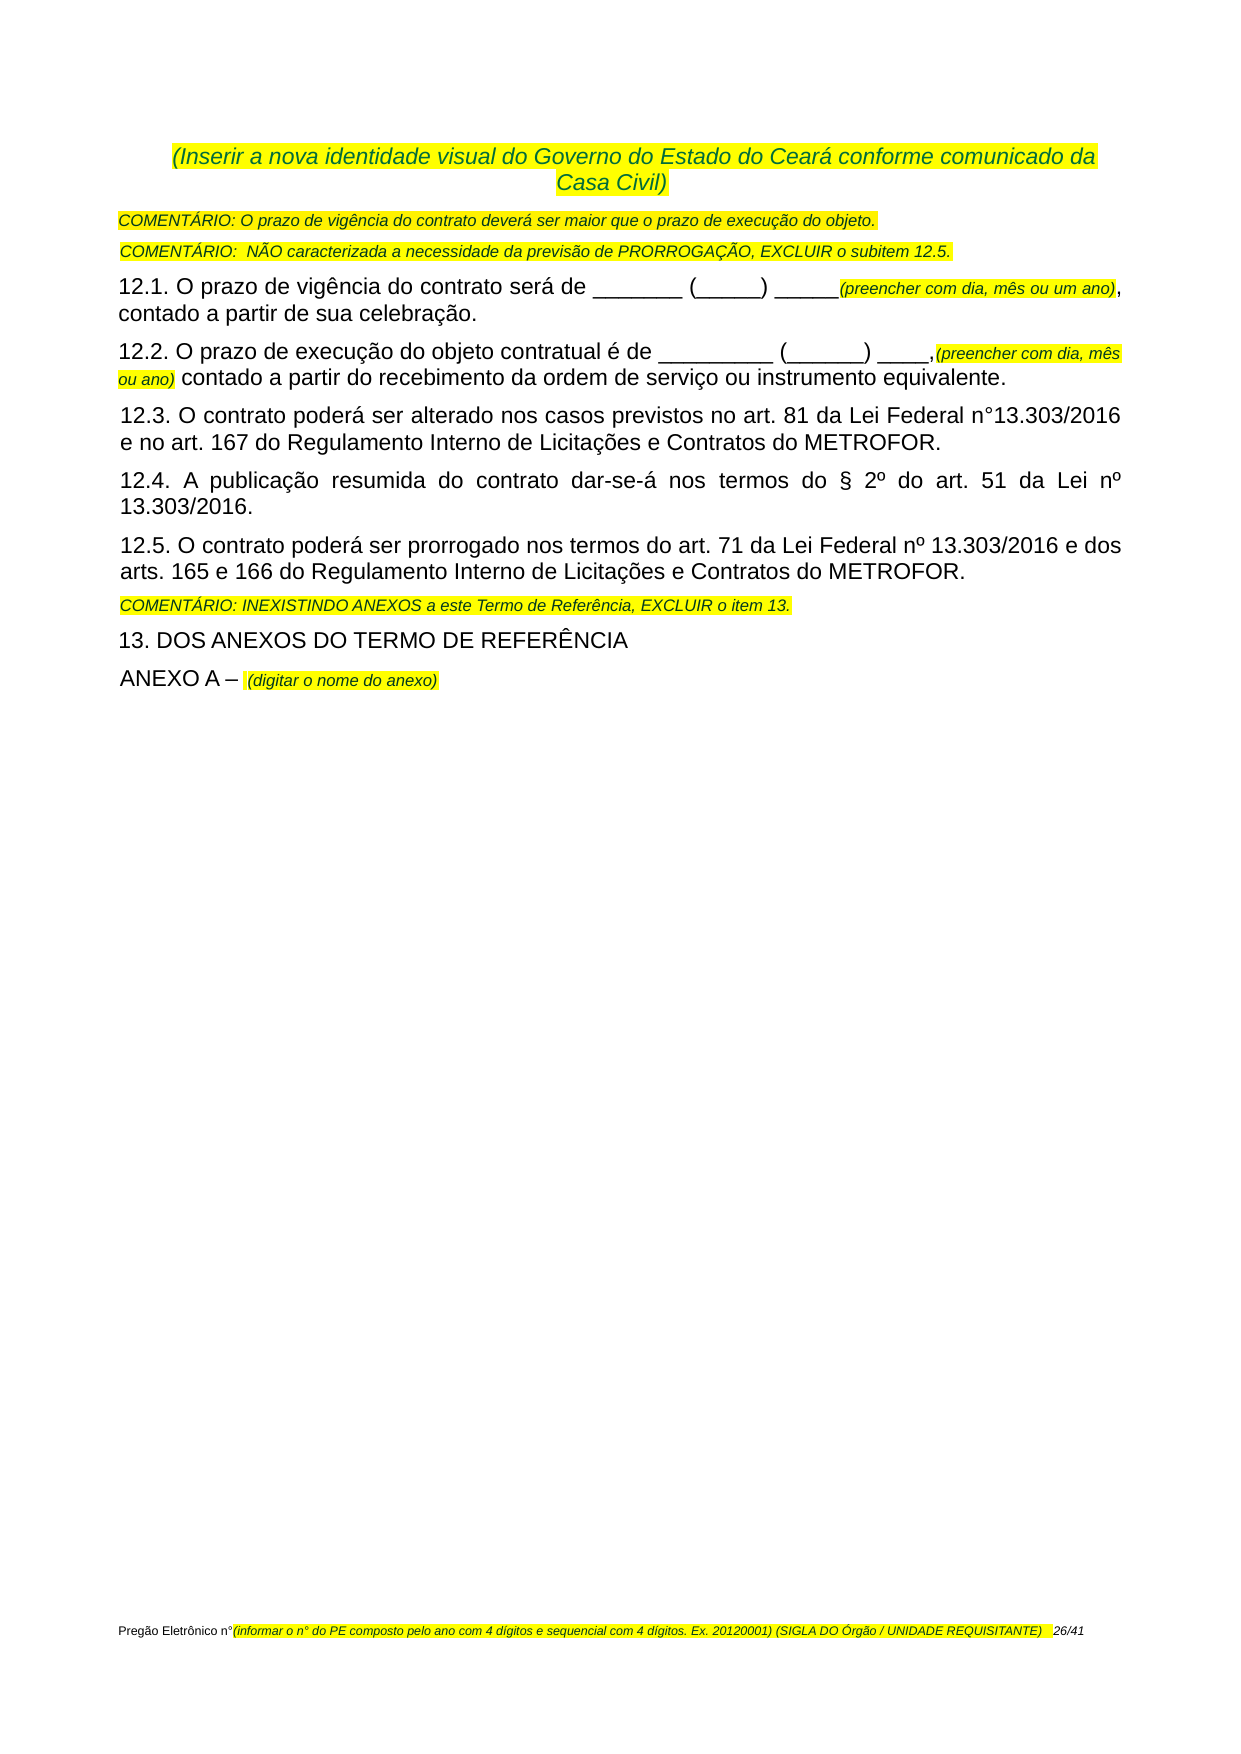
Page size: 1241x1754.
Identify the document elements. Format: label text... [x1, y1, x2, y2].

text 12.5. O contrato poderá ser prorrogado nos termos do art. 71 da Lei Federal nº 13.303/2016 e dos arts. 165 e 166 do Regulamento Interno de Licitações e Contratos do METROFOR. [120, 532, 1122, 584]
text 12.3. O contrato poderá ser alterado nos casos previstos no art. 81 da Lei Federal n°13.303/2016 e no art. 167 do Regulamento Interno de Licitações e Contratos do METROFOR. [120, 402, 1122, 455]
text 12.2. O prazo de execução do objeto contratual é de _________ (______) ____,(preencher com dia, mês ou ano) contado a partir do recebimento da ordem de serviço ou instrumento equivalente. [118, 338, 1122, 391]
text 12.1. O prazo de vigência do contrato será de _______ (_____) _____(preencher com dia, mês ou um ano), contado a partir de sua celebração. [118, 273, 1122, 326]
text COMENTÁRIO: O prazo de vigência do contrato deverá ser maior que o prazo de execução do objeto. [118, 211, 1122, 230]
text COMENTÁRIO: INEXISTINDO ANEXOS a este Termo de Referência, EXCLUIR o item 13. [119, 596, 1122, 615]
text 12.4. A publicação resumida do contrato dar-se-á nos termos do § 2º do art. 51 da Lei nº 13.303/2016. [119, 467, 1122, 520]
text ANEXO A – (digitar o nome do anexo) [119, 665, 1122, 692]
text 13. DOS ANEXOS DO TERMO DE REFERÊNCIA [118, 627, 1122, 653]
text COMENTÁRIO: NÃO caracterizada a necessidade da previsão de PRORROGAÇÃO, EXCLUIR o subitem 12.5. [119, 242, 1122, 261]
